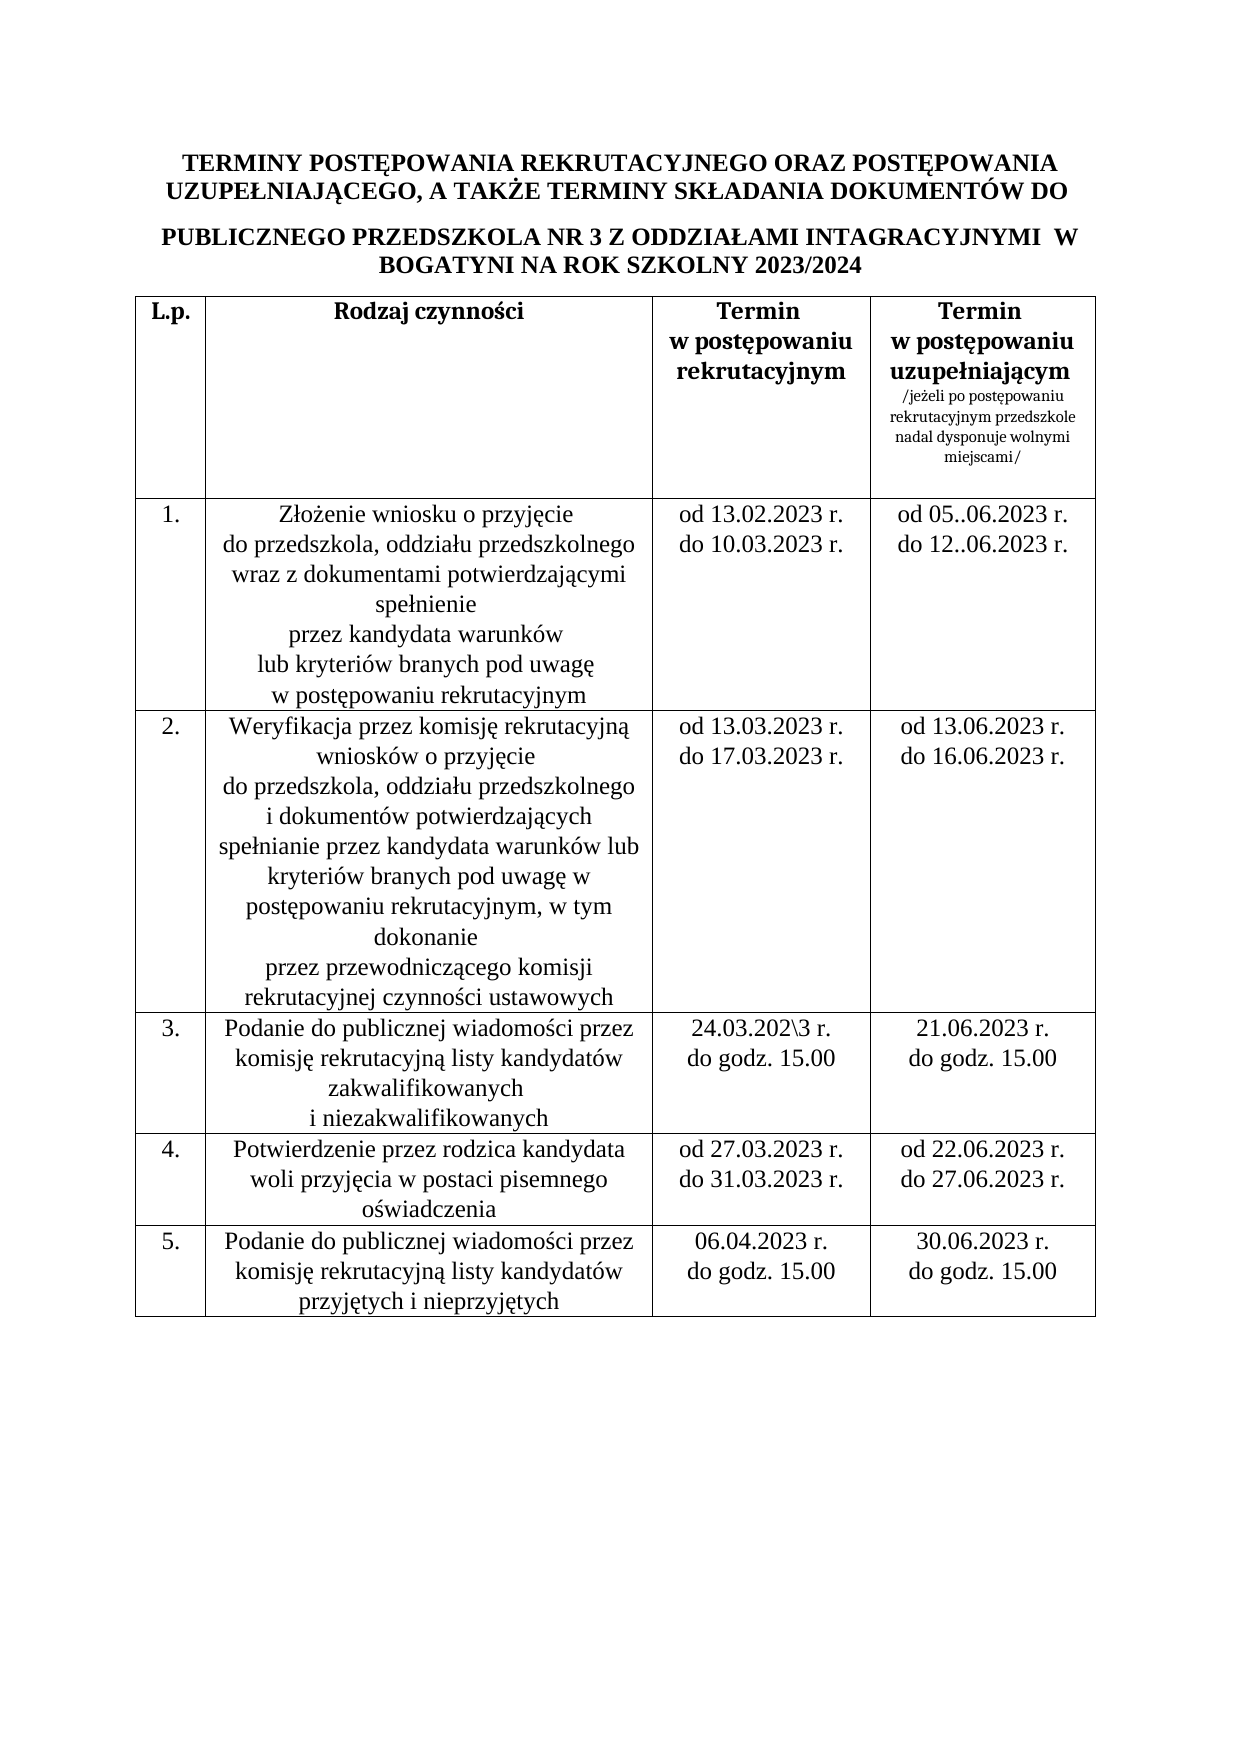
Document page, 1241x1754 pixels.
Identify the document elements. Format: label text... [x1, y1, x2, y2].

table_cell 30.06.2023 r. do godz. 15.00 [871, 1226, 1095, 1316]
table_cell Podanie do publicznej wiadomości przez komisję rekrutacyjną listy kandydatów przyjętych i nieprzyjętych [206, 1226, 652, 1316]
table_header Rodzaj czynności [206, 297, 652, 468]
table_cell 5. [136, 1226, 205, 1316]
table_cell 1. [136, 499, 205, 710]
table_cell 3. [136, 1013, 205, 1133]
table_cell od 13.03.2023 r. do 17.03.2023 r. [653, 711, 870, 1012]
table_cell [206, 468, 652, 498]
table_cell [136, 468, 205, 498]
table_cell Weryfikacja przez komisję rekrutacyjną wniosków o przyjęcie do przedszkola, oddziału przedszkolnego i dokumentów potwierdzających spełnianie przez kandydata warunków lub kryteriów branych pod uwagę w postępowaniu rekrutacyjnym, w tym dokonanie przez przewodniczącego komisji rekrutacyjnej czynności ustawowych [206, 711, 652, 1012]
table_cell Potwierdzenie przez rodzica kandydata woli przyjęcia w postaci pisemnego oświadczenia [206, 1134, 652, 1225]
table_cell od 05..06.2023 r. do 12..06.2023 r. [871, 499, 1095, 710]
text PUBLICZNEGO PRZEDSZKOLA NR 3 Z ODDZIAŁAMI INTAGRACYJNYMI W BOGATYNI NA ROK SZKOLNY 2023/2024 [148, 222, 1093, 279]
table_cell od 22.06.2023 r. do 27.06.2023 r. [871, 1134, 1095, 1225]
table_cell od 13.02.2023 r. do 10.03.2023 r. [653, 499, 870, 710]
table_cell 21.06.2023 r. do godz. 15.00 [871, 1013, 1095, 1133]
table_cell [653, 468, 870, 498]
table_cell 06.04.2023 r. do godz. 15.00 [653, 1226, 870, 1316]
table_header L.p. [136, 297, 205, 468]
table_header Termin w postępowaniu rekrutacyjnym [653, 297, 870, 468]
table_header Termin w postępowaniu uzupełniającym /jeżeli po postępowaniu rekrutacyjnym przedszkole nadal dysponuje wolnymi miejscami/ [871, 297, 1095, 468]
table_cell od 13.06.2023 r. do 16.06.2023 r. [871, 711, 1095, 1012]
table_cell 4. [136, 1134, 205, 1225]
table_cell 24.03.202\3 r. do godz. 15.00 [653, 1013, 870, 1133]
table_cell od 27.03.2023 r. do 31.03.2023 r. [653, 1134, 870, 1225]
table_cell Złożenie wniosku o przyjęcie do przedszkola, oddziału przedszkolnego wraz z dokumentami potwierdzającymi spełnienie przez kandydata warunków lub kryteriów branych pod uwagę w postępowaniu rekrutacyjnym [206, 499, 652, 710]
table_cell 2. [136, 711, 205, 1012]
text TERMINY POSTĘPOWANIA REKRUTACYJNEGO ORAZ POSTĘPOWANIA UZUPEŁNIAJĄCEGO, A TAKŻE TERMINY SKŁADANIA DOKUMENTÓW DO [148, 148, 1093, 205]
table_cell Podanie do publicznej wiadomości przez komisję rekrutacyjną listy kandydatów zakwalifikowanych i niezakwalifikowanych [206, 1013, 652, 1133]
table_cell [871, 468, 1095, 498]
